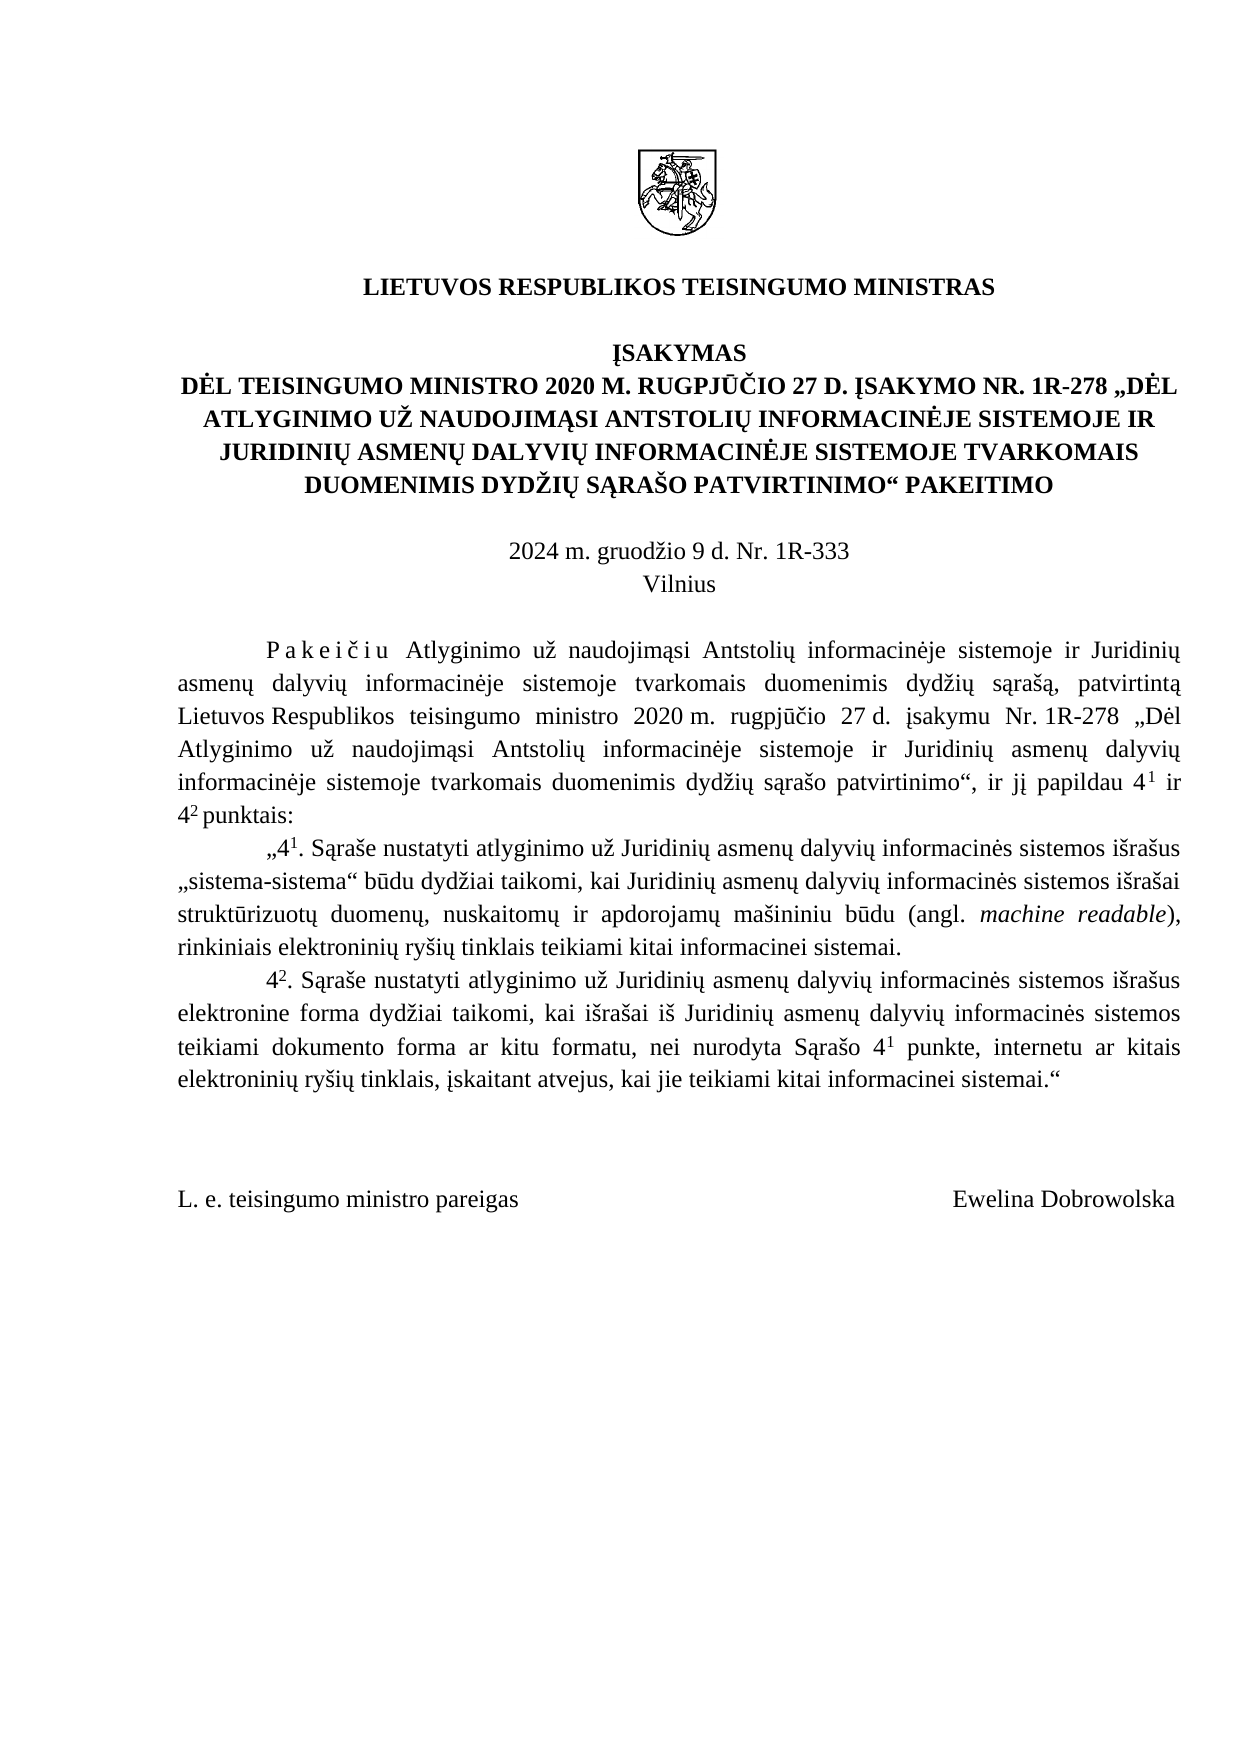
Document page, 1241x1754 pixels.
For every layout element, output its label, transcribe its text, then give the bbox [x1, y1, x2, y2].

text Vilnius [177, 569, 1181, 598]
text 2024 m. gruodžio 9 d. Nr. 1R-333 [177, 536, 1181, 565]
text DĖL TEISINGUMO MINISTRO 2020 M. RUGPJŪČIO 27 D. ĮSAKYMO NR. 1R-278 „DĖL ATLYGINIMO UŽ NAUDOJIMĄSI ANTSTOLIŲ INFORMACINĖJE SISTEMOJE IR JURIDINIŲ ASMENŲ DALYVIŲ INFORMACINĖJE SISTEMOJE TVARKOMAIS DUOMENIMIS DYDŽIŲ SĄRAŠO PATVIRTINIMO“ PAKEITIMO [177, 371, 1181, 499]
text L. e. teisingumo ministro pareigas Ewelina Dobrowolska [177, 1184, 1181, 1213]
text „41. Sąraše nustatyti atlyginimo už Juridinių asmenų dalyvių informacinės sistemos išrašus „sistema-sistema“ būdu dydžiai taikomi, kai Juridinių asmenų dalyvių informacinės sistemos išrašai struktūrizuotų duomenų, nuskaitomų ir apdorojamų mašininiu būdu (angl. machine readable), rinkiniais elektroninių ryšių tinklais teikiami kitai informacinei sistemai. [177, 833, 1181, 961]
text Pakeičiu Atlyginimo už naudojimąsi Antstolių informacinėje sistemoje ir Juridinių asmenų dalyvių informacinėje sistemoje tvarkomais duomenimis dydžių sąrašą, patvirtintą Lietuvos Respublikos teisingumo ministro 2020 m. rugpjūčio 27 d. įsakymu Nr. 1R-278 „Dėl Atlyginimo už naudojimąsi Antstolių informacinėje sistemoje ir Juridinių asmenų dalyvių informacinėje sistemoje tvarkomais duomenimis dydžių sąrašo patvirtinimo“, ir jį papildau 41 ir 42 punktais: [177, 635, 1181, 829]
text LIETUVOS RESPUBLIKOS TEISINGUMO MINISTRAS [177, 272, 1181, 301]
text 42. Sąraše nustatyti atlyginimo už Juridinių asmenų dalyvių informacinės sistemos išrašus elektronine forma dydžiai taikomi, kai išrašai iš Juridinių asmenų dalyvių informacinės sistemos teikiami dokumento forma ar kitu formatu, nei nurodyta Sąrašo 41 punkte, internetu ar kitais elektroninių ryšių tinklais, įskaitant atvejus, kai jie teikiami kitai informacinei sistemai.“ [177, 966, 1181, 1093]
text ĮSAKYMAS [177, 338, 1181, 367]
